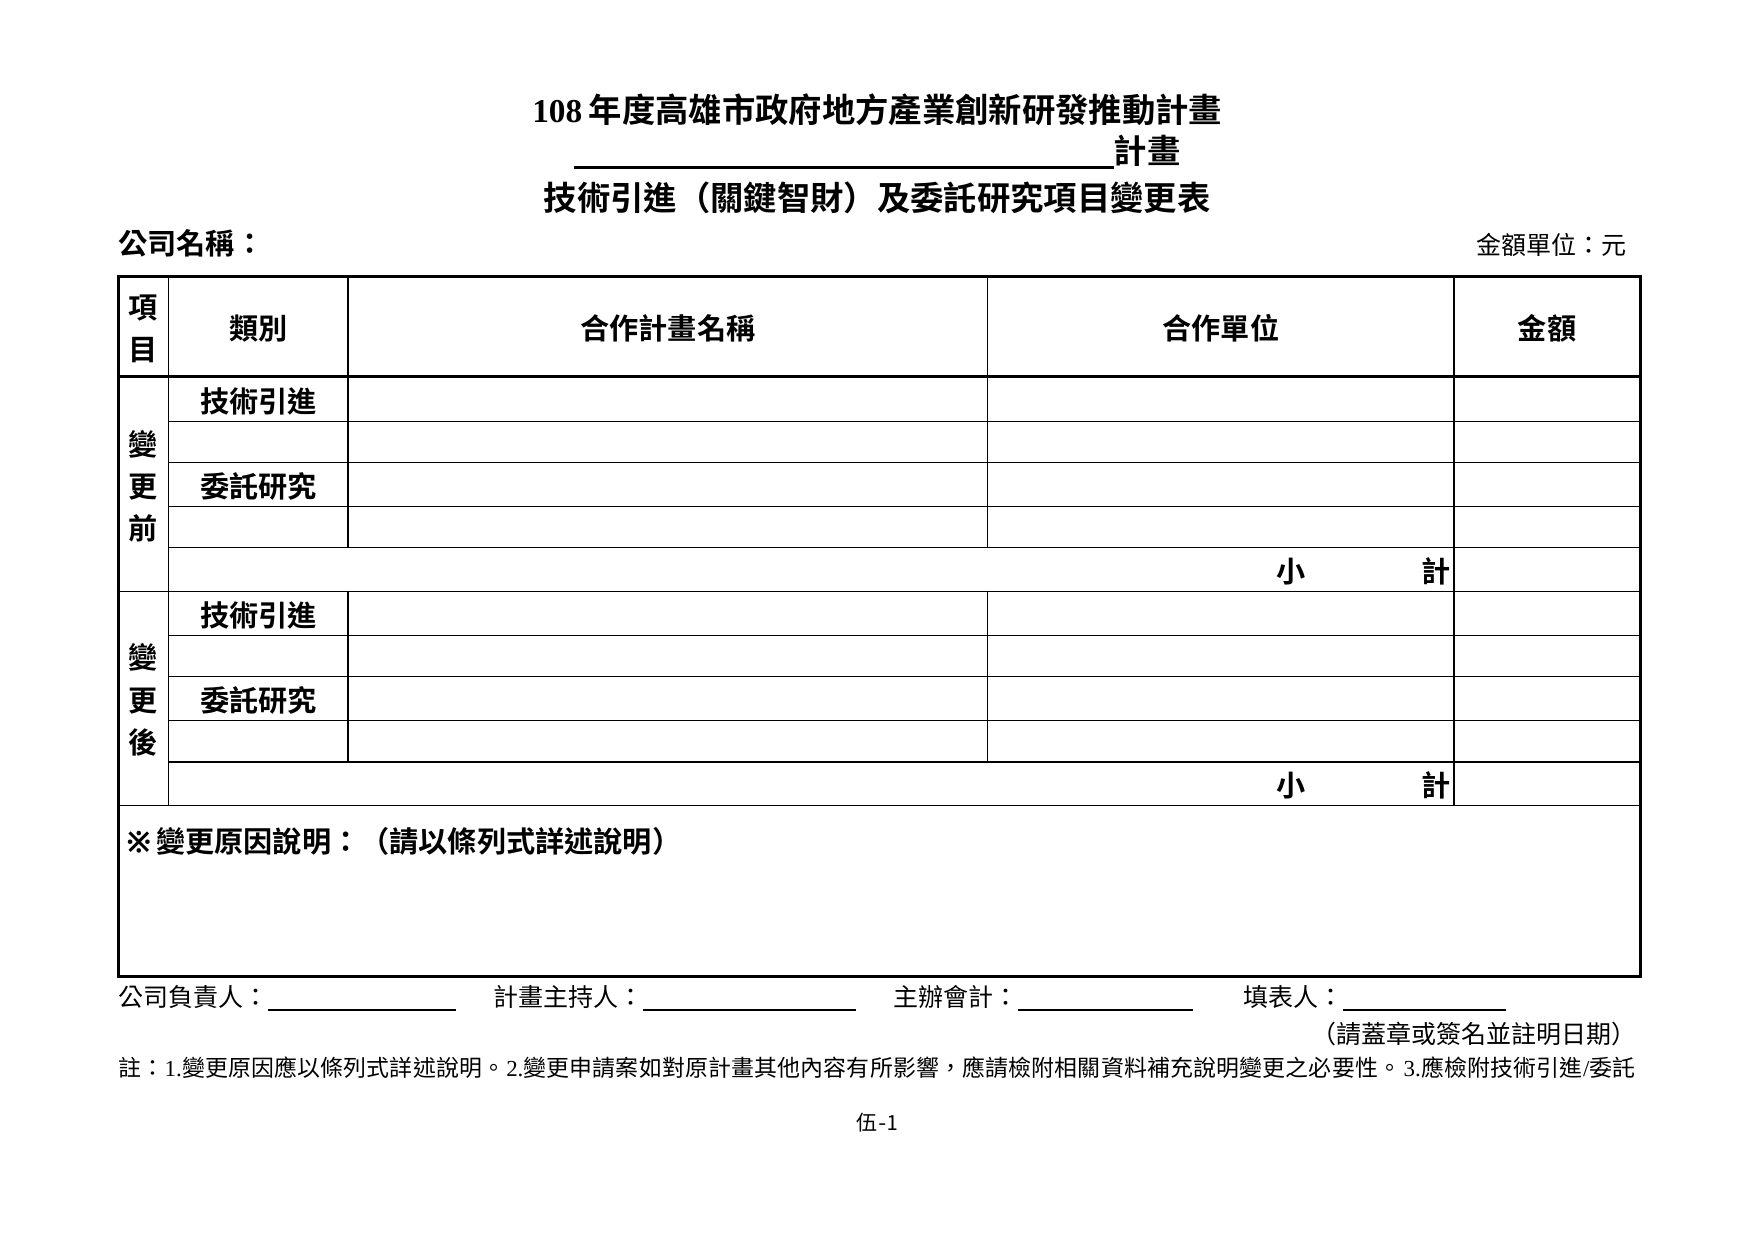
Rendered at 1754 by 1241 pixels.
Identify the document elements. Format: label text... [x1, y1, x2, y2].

table_cell 小 計 [169, 763, 1453, 805]
table_cell [349, 636, 987, 676]
table_cell [988, 721, 1453, 761]
table_cell 技術引進 [169, 378, 347, 421]
table_cell [169, 721, 347, 761]
table_cell [1455, 422, 1639, 462]
table_cell [349, 422, 987, 462]
table_cell [988, 677, 1453, 720]
table_cell 技術引進 [169, 592, 347, 634]
table_cell [988, 422, 1453, 462]
text 技術引進（關鍵智財）及委託研究項目變更表 [118, 172, 1636, 220]
table_cell [169, 422, 347, 462]
table_cell [1455, 507, 1639, 547]
table_cell [349, 592, 987, 634]
table_cell [169, 507, 347, 547]
table_cell [169, 636, 347, 676]
table_cell [349, 463, 987, 506]
table_cell [349, 378, 987, 421]
table_cell 小 計 [169, 548, 1453, 591]
table_cell [1455, 636, 1639, 676]
text （請蓋章或簽名並註明日期） [118, 1014, 1636, 1050]
table_cell [349, 677, 987, 720]
table_cell 委託研究 [169, 463, 347, 506]
table_cell [1455, 721, 1639, 761]
table_cell 變更前 [120, 378, 168, 591]
table_cell [988, 463, 1453, 506]
table_cell [988, 378, 1453, 421]
table_cell ※變更原因說明：（請以條列式詳述說明） [120, 806, 1639, 975]
text 公司名稱： 金額單位：元 [118, 220, 1632, 262]
table_cell [349, 507, 987, 547]
text 公司負責人： 計畫主持人： 主辦會計： 填表人： [118, 978, 1636, 1014]
table_cell [1455, 548, 1639, 591]
table_cell 委託研究 [169, 677, 347, 720]
table_cell [1455, 763, 1639, 805]
table_header 項目 [120, 278, 168, 375]
table_cell [349, 721, 987, 761]
table_cell [988, 507, 1453, 547]
table_cell 變更後 [120, 592, 168, 805]
table_cell [988, 636, 1453, 676]
text 註：1.變更原因應以條列式詳述說明。2.變更申請案如對原計畫其他內容有所影響，應請檢附相關資料補充說明變更之必要性。3.應檢附技術引進/委託 [118, 1050, 1636, 1083]
table_cell [1455, 592, 1639, 634]
table_header 合作計畫名稱 [349, 278, 987, 375]
table_cell [988, 592, 1453, 634]
table_cell [1455, 463, 1639, 506]
table_header 合作單位 [988, 278, 1453, 375]
text 108年度高雄市政府地方產業創新研發推動計畫 計畫 [118, 89, 1636, 172]
table_header 金額 [1455, 278, 1639, 375]
table_cell [1455, 677, 1639, 720]
table_header 類別 [169, 278, 347, 375]
table_cell [1455, 378, 1639, 421]
